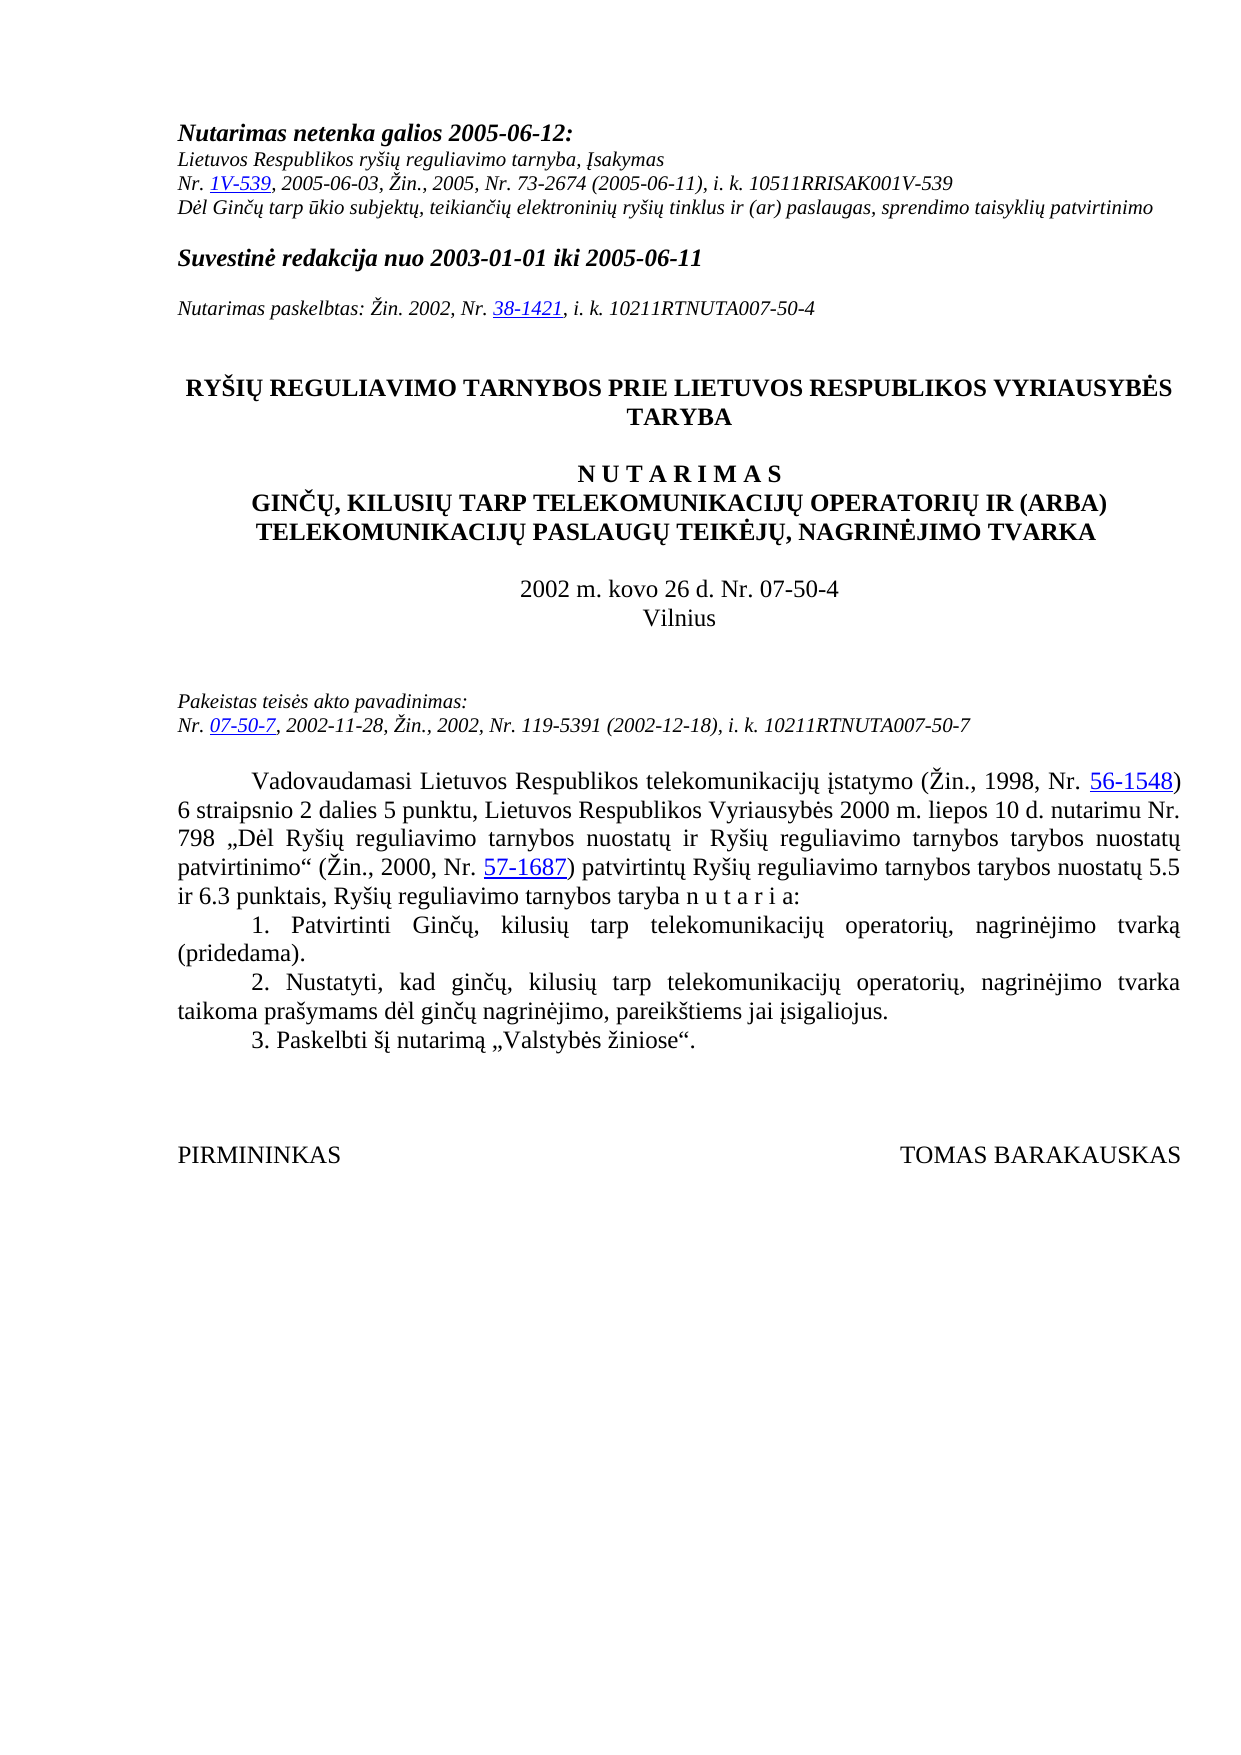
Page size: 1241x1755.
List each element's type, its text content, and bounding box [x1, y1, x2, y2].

text Vilnius [177, 603, 1181, 632]
text Dėl Ginčų tarp ūkio subjektų, teikiančių elektroninių ryšių tinklus ir (ar) paslaugas, sprendimo taisyklių patvirtinimo [177, 195, 1181, 219]
text Pakeistas teisės akto pavadinimas: [177, 689, 1181, 713]
text Nr. 1V-539, 2005-06-03, Žin., 2005, Nr. 73-2674 (2005-06-11), i. k. 10511RRISAK001V-539 [177, 171, 1181, 195]
text N U T A R I M A S [177, 459, 1181, 488]
text Suvestinė redakcija nuo 2003-01-01 iki 2005-06-11 [177, 243, 1181, 272]
text 2. Nustatyti, kad ginčų, kilusių tarp telekomunikacijų operatorių, nagrinėjimo tvarka taikoma prašymams dėl ginčų nagrinėjimo, pareikštiems jai įsigaliojus. [177, 967, 1181, 1025]
text GINČŲ, KILUSIŲ TARP TELEKOMUNIKACIJŲ OPERATORIŲ IR (ARBA) TELEKOMUNIKACIJŲ PASLAUGŲ TEIKĖJŲ, NAGRINĖJIMO TVARKA [177, 488, 1181, 545]
text 2002 m. kovo 26 d. Nr. 07-50-4 [177, 574, 1181, 603]
text Nutarimas netenka galios 2005-06-12: [177, 118, 1181, 147]
text RYŠIŲ REGULIAVIMO TARNYBOS PRIE LIETUVOS RESPUBLIKOS VYRIAUSYBĖS TARYBA [177, 373, 1181, 430]
text PIRMININKAS TOMAS BARAKAUSKAS [177, 1140, 1181, 1168]
text Vadovaudamasi Lietuvos Respublikos telekomunikacijų įstatymo (Žin., 1998, Nr. 56-1548) 6 straipsnio 2 dalies 5 punktu, Lietuvos Respublikos Vyriausybės 2000 m. liepos 10 d. nutarimu Nr. 798 „Dėl Ryšių reguliavimo tarnybos nuostatų ir Ryšių reguliavimo tarnybos tarybos nuostatų patvirtinimo“ (Žin., 2000, Nr. 57-1687) patvirtintų Ryšių reguliavimo tarnybos tarybos nuostatų 5.5 ir 6.3 punktais, Ryšių reguliavimo tarnybos taryba nutaria: [177, 766, 1181, 910]
text 1. Patvirtinti Ginčų, kilusių tarp telekomunikacijų operatorių, nagrinėjimo tvarką (pridedama). [177, 910, 1181, 967]
text Lietuvos Respublikos ryšių reguliavimo tarnyba, Įsakymas [177, 147, 1181, 171]
text Nutarimas paskelbtas: Žin. 2002, Nr. 38-1421, i. k. 10211RTNUTA007-50-4 [177, 296, 1181, 320]
text Nr. 07-50-7, 2002-11-28, Žin., 2002, Nr. 119-5391 (2002-12-18), i. k. 10211RTNUTA007-50-7 [177, 713, 1181, 737]
text 3. Paskelbti šį nutarimą „Valstybės žiniose“. [177, 1025, 1181, 1053]
